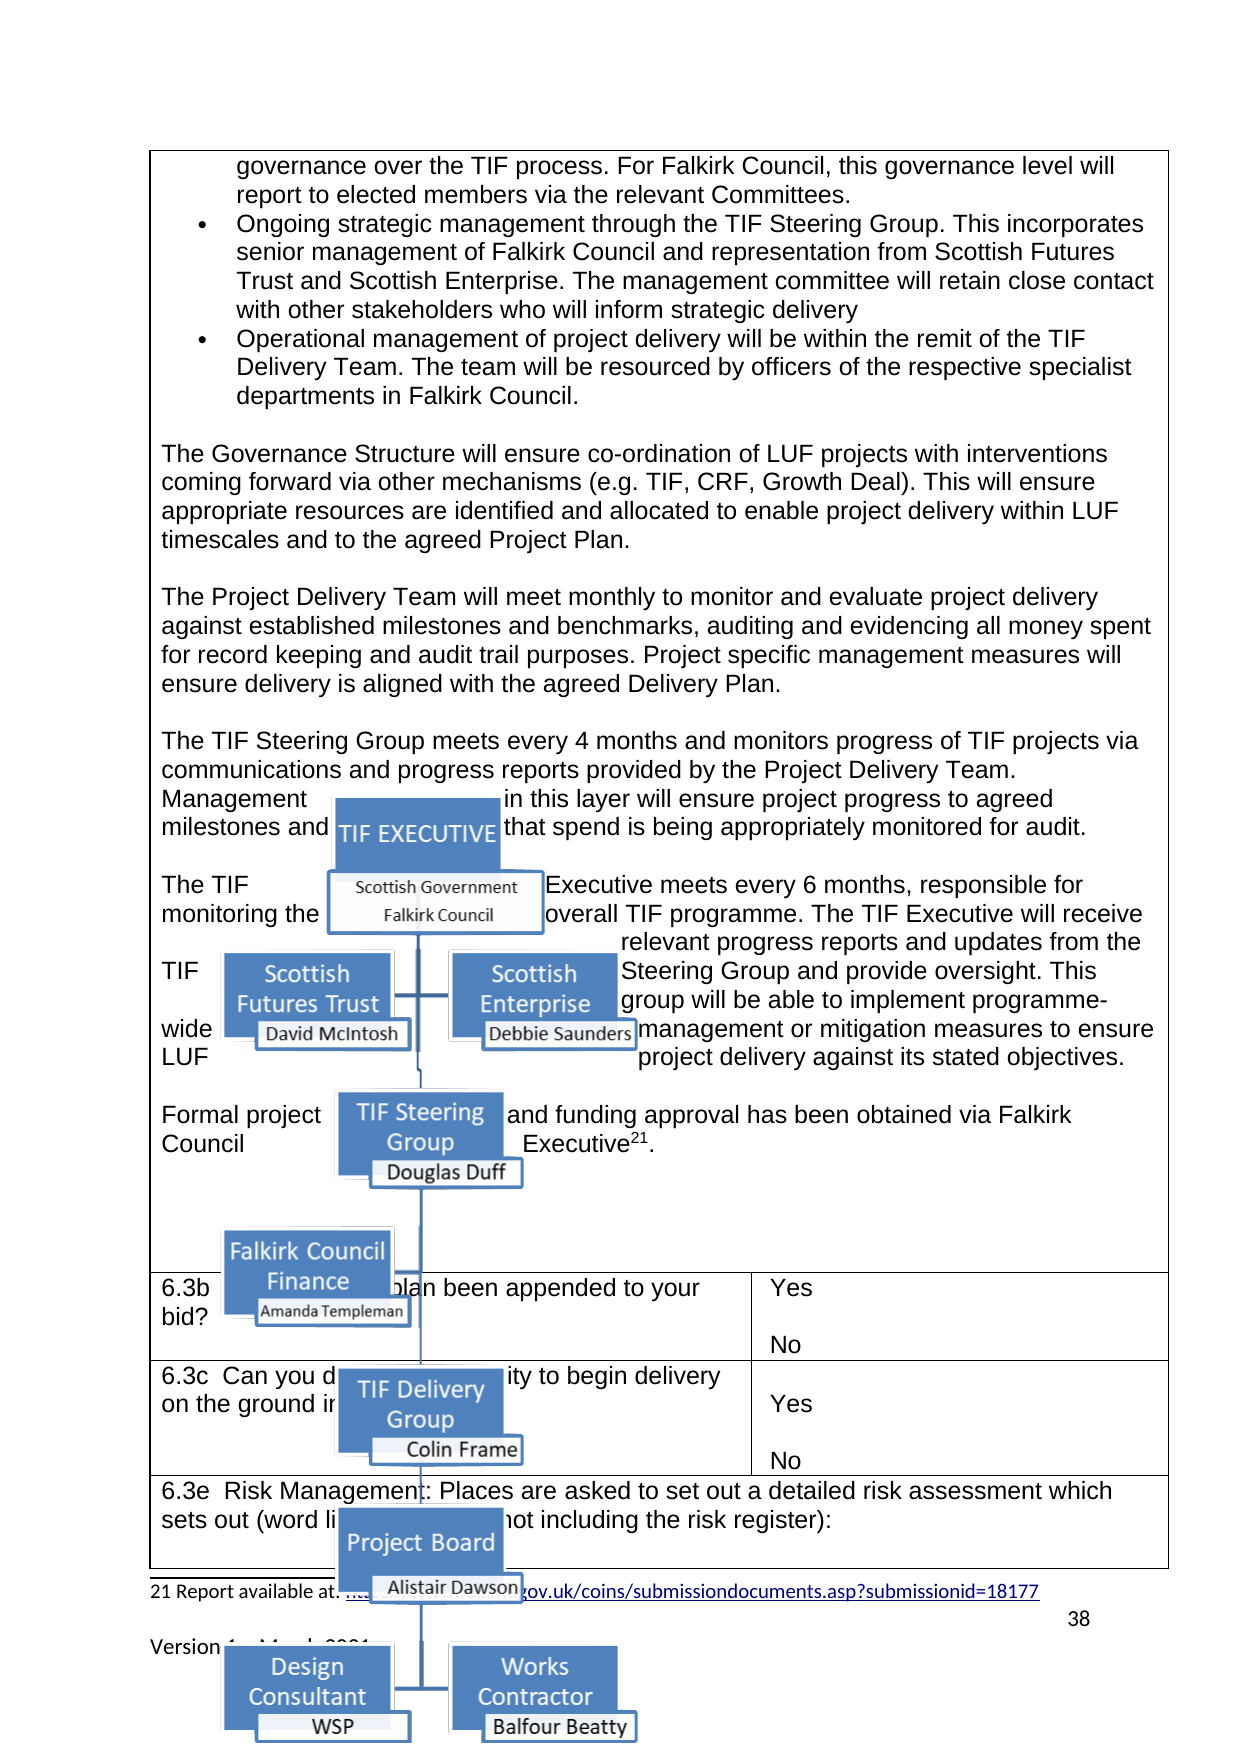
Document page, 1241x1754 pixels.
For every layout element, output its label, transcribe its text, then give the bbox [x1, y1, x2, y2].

table_cell 6.3c Can you demonstrate ability to begin delivery on the ground in 2021-22? [422, 1361, 751, 1475]
table_cell Yes No [752, 1361, 1168, 1475]
table_cell governance over the TIF process. For Falkirk Council, this governance level will report to elected members via the relevant Committees. Ongoing strategic management through the TIF Steering Group. This incorporates senior management of Falkirk Council and representation from Scottish Futures Trust and Scottish Enterprise. The management committee will retain close contact with other stakeholders who will inform strategic delivery Operational management of project delivery will be within the remit of the TIF Delivery Team. The team will be resourced by officers of the respective specialist departments in Falkirk Council. The Governance Structure will ensure co-ordination of LUF projects with interventions coming forward via other mechanisms (e.g. TIF, CRF, Growth Deal). This will ensure appropriate resources are identified and allocated to enable project delivery within LUF timescales and to the agreed Project Plan. The Project Delivery Team will meet monthly to monitor and evaluate project delivery against established milestones and benchmarks, auditing and evidencing all money spent for record keeping and audit trail purposes. Project specific management measures will ensure delivery is aligned with the agreed Delivery Plan. The TIF Steering Group meets every 4 months and monitors progress of TIF projects via communications and progress reports provided by the Project Delivery Team. Management in this layer will ensure project progress to agreed milestones and that spend is being appropriately monitored for audit. The TIF Executive meets every 6 months, responsible for monitoring the overall TIF programme. The TIF Executive will receive relevant progress reports and updates from the TIF Steering Group and provide oversight. This group will be able to implement programme-wide management or mitigation measures to ensure LUF project delivery against its stated objectives. Formal project and funding approval has been obtained via Falkirk Council Executive. [151, 151, 1168, 1272]
table_cell Yes No [752, 1273, 1168, 1359]
table_cell 6.3e Risk Management: Places are asked to set out a detailed risk assessment which sets out (word limit 500 words not including the risk register): the barriers and level of risk to the delivery of your bid appropriate and effective arrangements for managing and mitigating these risk a clear understanding on roles / responsibilities for risk [422, 1476, 1168, 1568]
table_cell 6.3c Can you demonstrate ability to begin delivery on the ground in 2021-22? [151, 1361, 419, 1475]
table_cell 6.3b Has a delivery plan been appended to your bid? [422, 1273, 751, 1359]
table_cell 6.3b Has a delivery plan been appended to your bid? [151, 1273, 419, 1359]
table_cell 6.3e Risk Management: Places are asked to set out a detailed risk assessment which sets out (word limit 500 words not including the risk register): the barriers and level of risk to the delivery of your bid appropriate and effective arrangements for managing and mitigating these risk a clear understanding on roles / responsibilities for risk [151, 1476, 419, 1568]
